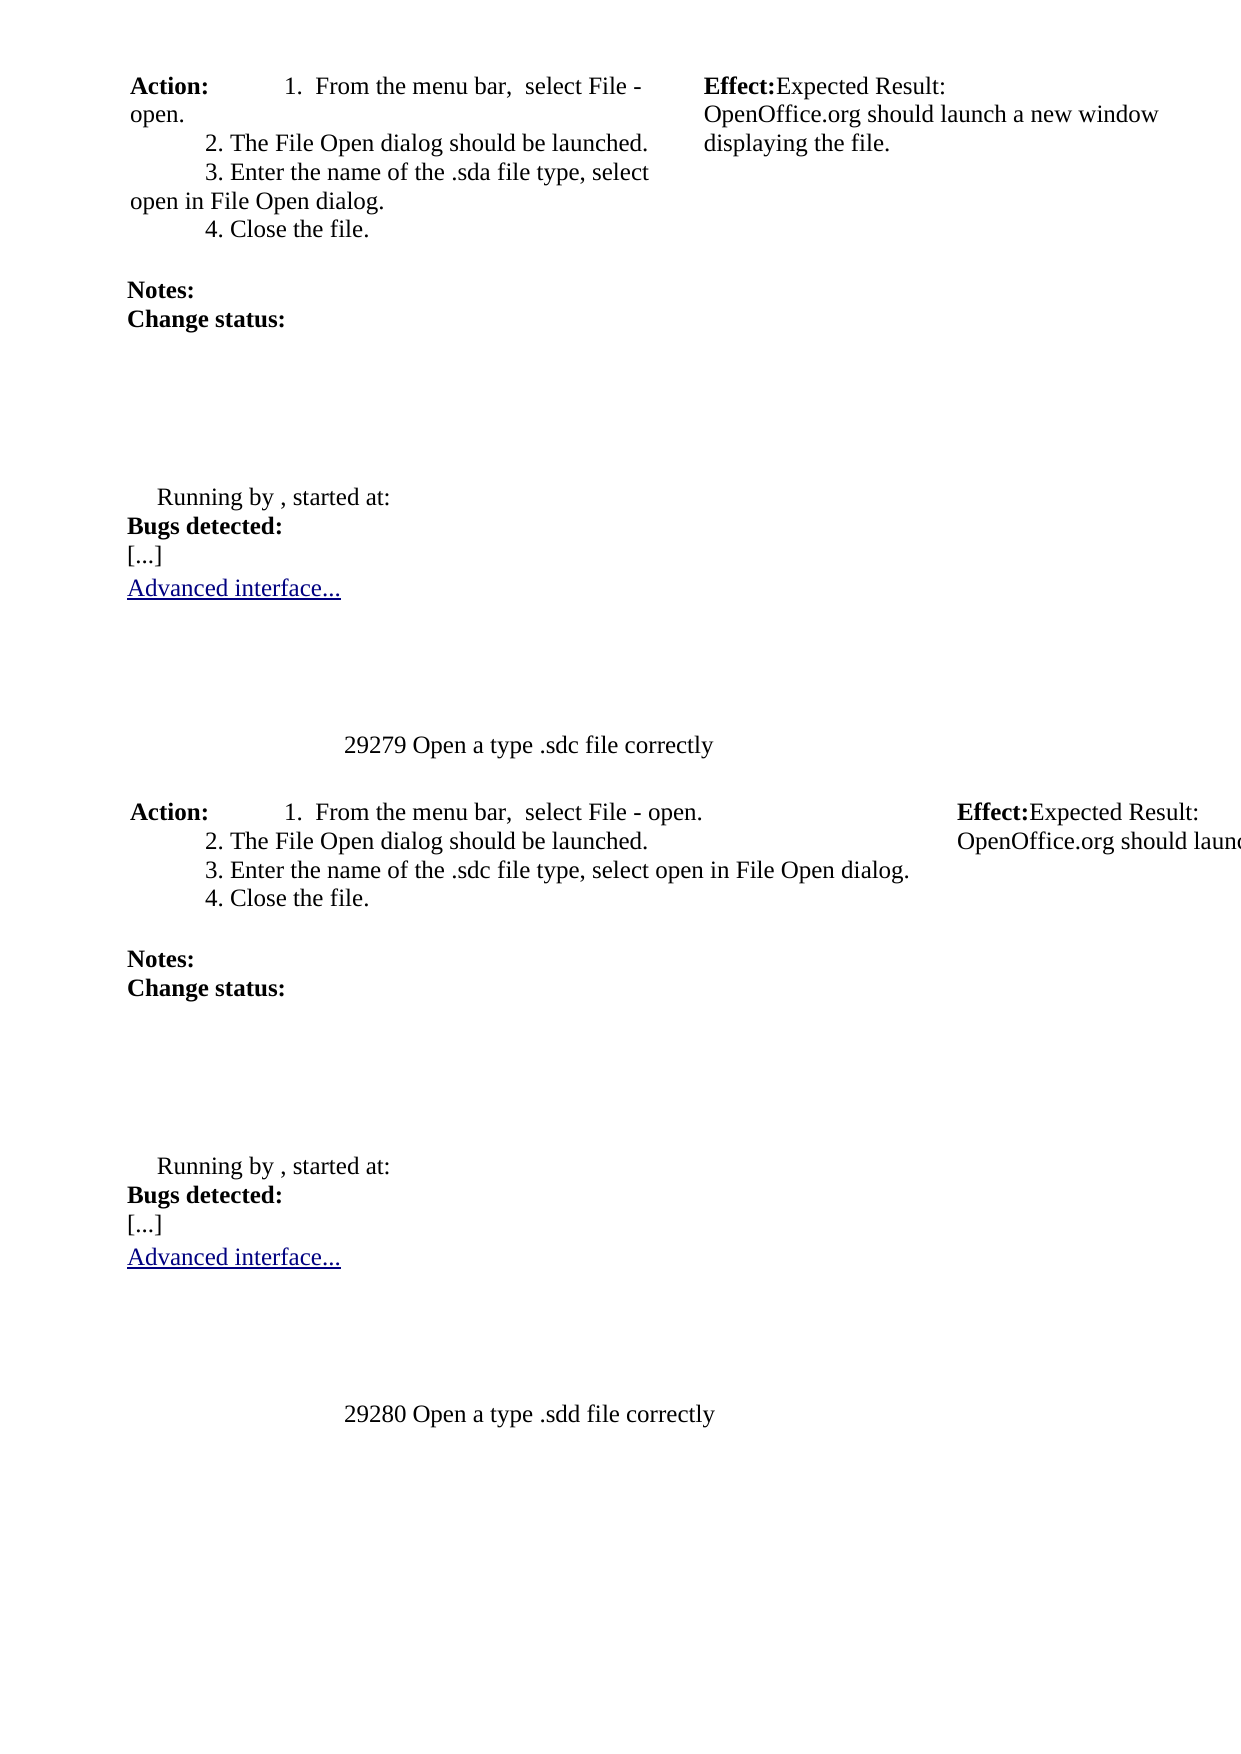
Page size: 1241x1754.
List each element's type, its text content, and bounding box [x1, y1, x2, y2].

table_cell Open a type .sdd file correctly [409, 1396, 1240, 1460]
table_cell Notes: Change status: Running by , started at: Bugs detected: [...] Advanced interface... [124, 791, 1240, 1396]
table_cell [124, 1396, 234, 1460]
table_header [943, 794, 954, 944]
table_cell 29280 [234, 1396, 409, 1460]
table_header [121, 62, 1240, 1463]
table_header [127, 1271, 164, 1335]
table_header [689, 68, 701, 276]
table_cell Notes: Change status: Running by , started at: Bugs detected: [...] Advanced interface... [124, 65, 1240, 727]
table_header [118, 59, 1240, 1466]
table_header Action: 1. From the menu bar, select File - open. 2. The File Open dialog should be launched. 3. Enter the name of the .sdc file type, select open in File Open dialog. 4. Close the file. [127, 794, 943, 944]
table_header Effect:Expected Result: OpenOffice.org should launch a new window displaying the file. [954, 794, 1240, 944]
table_header Action: 1. From the menu bar, select File - open. 2. The File Open dialog should be launched. 3. Enter the name of the .sda file type, select open in File Open dialog. 4. Close the file. [127, 68, 689, 276]
table_cell [124, 727, 234, 791]
table_header [127, 602, 164, 666]
table_cell 29279 [234, 727, 409, 791]
table_cell Open a type .sdc file correctly [409, 727, 1240, 791]
table_header Effect:Expected Result: OpenOffice.org should launch a new window displaying the file. [701, 68, 1190, 276]
